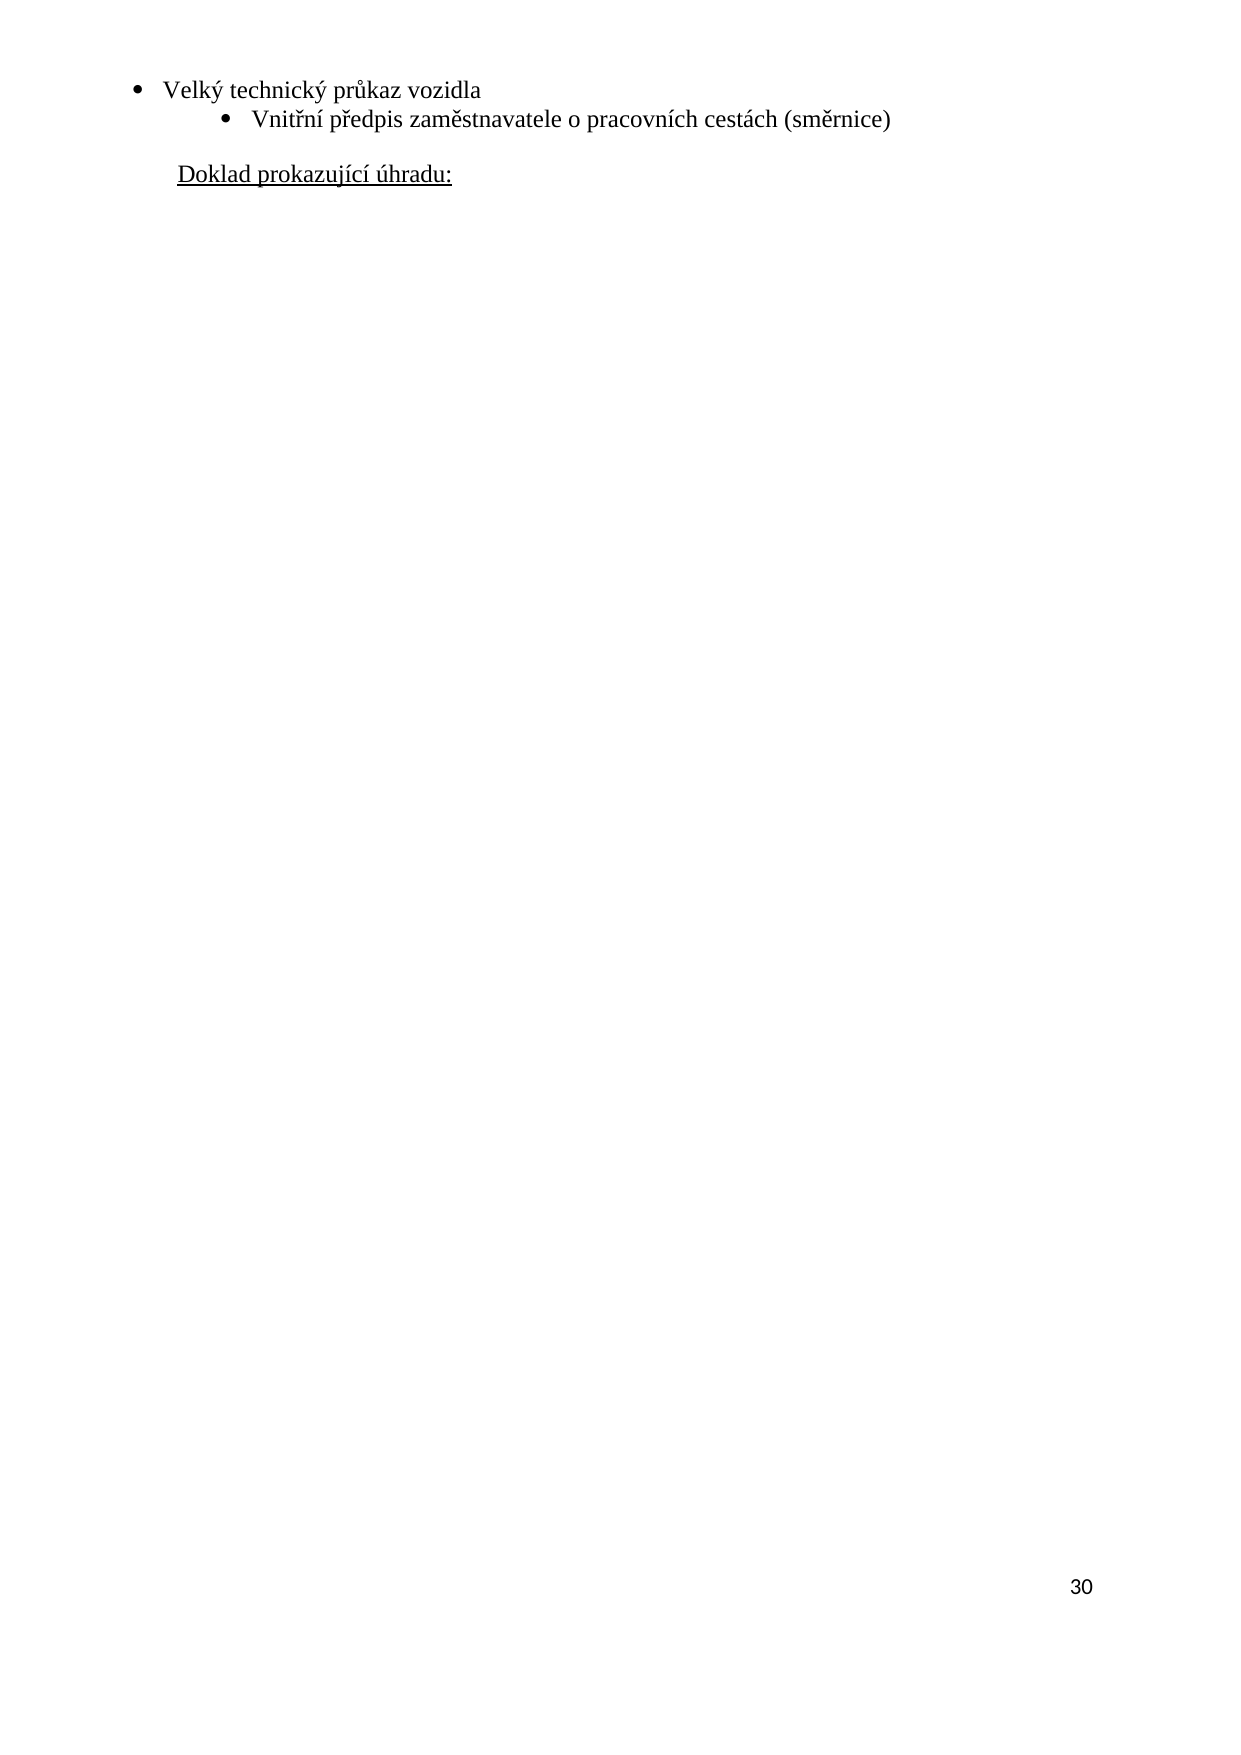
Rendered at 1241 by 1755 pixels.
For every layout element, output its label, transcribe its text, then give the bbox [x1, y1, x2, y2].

list Velký technický průkaz vozidla [133, 74, 1166, 104]
list Vnitřní předpis zaměstnavatele o pracovních cestách (směrnice) Doklad prokazující úhradu: [177, 104, 891, 188]
